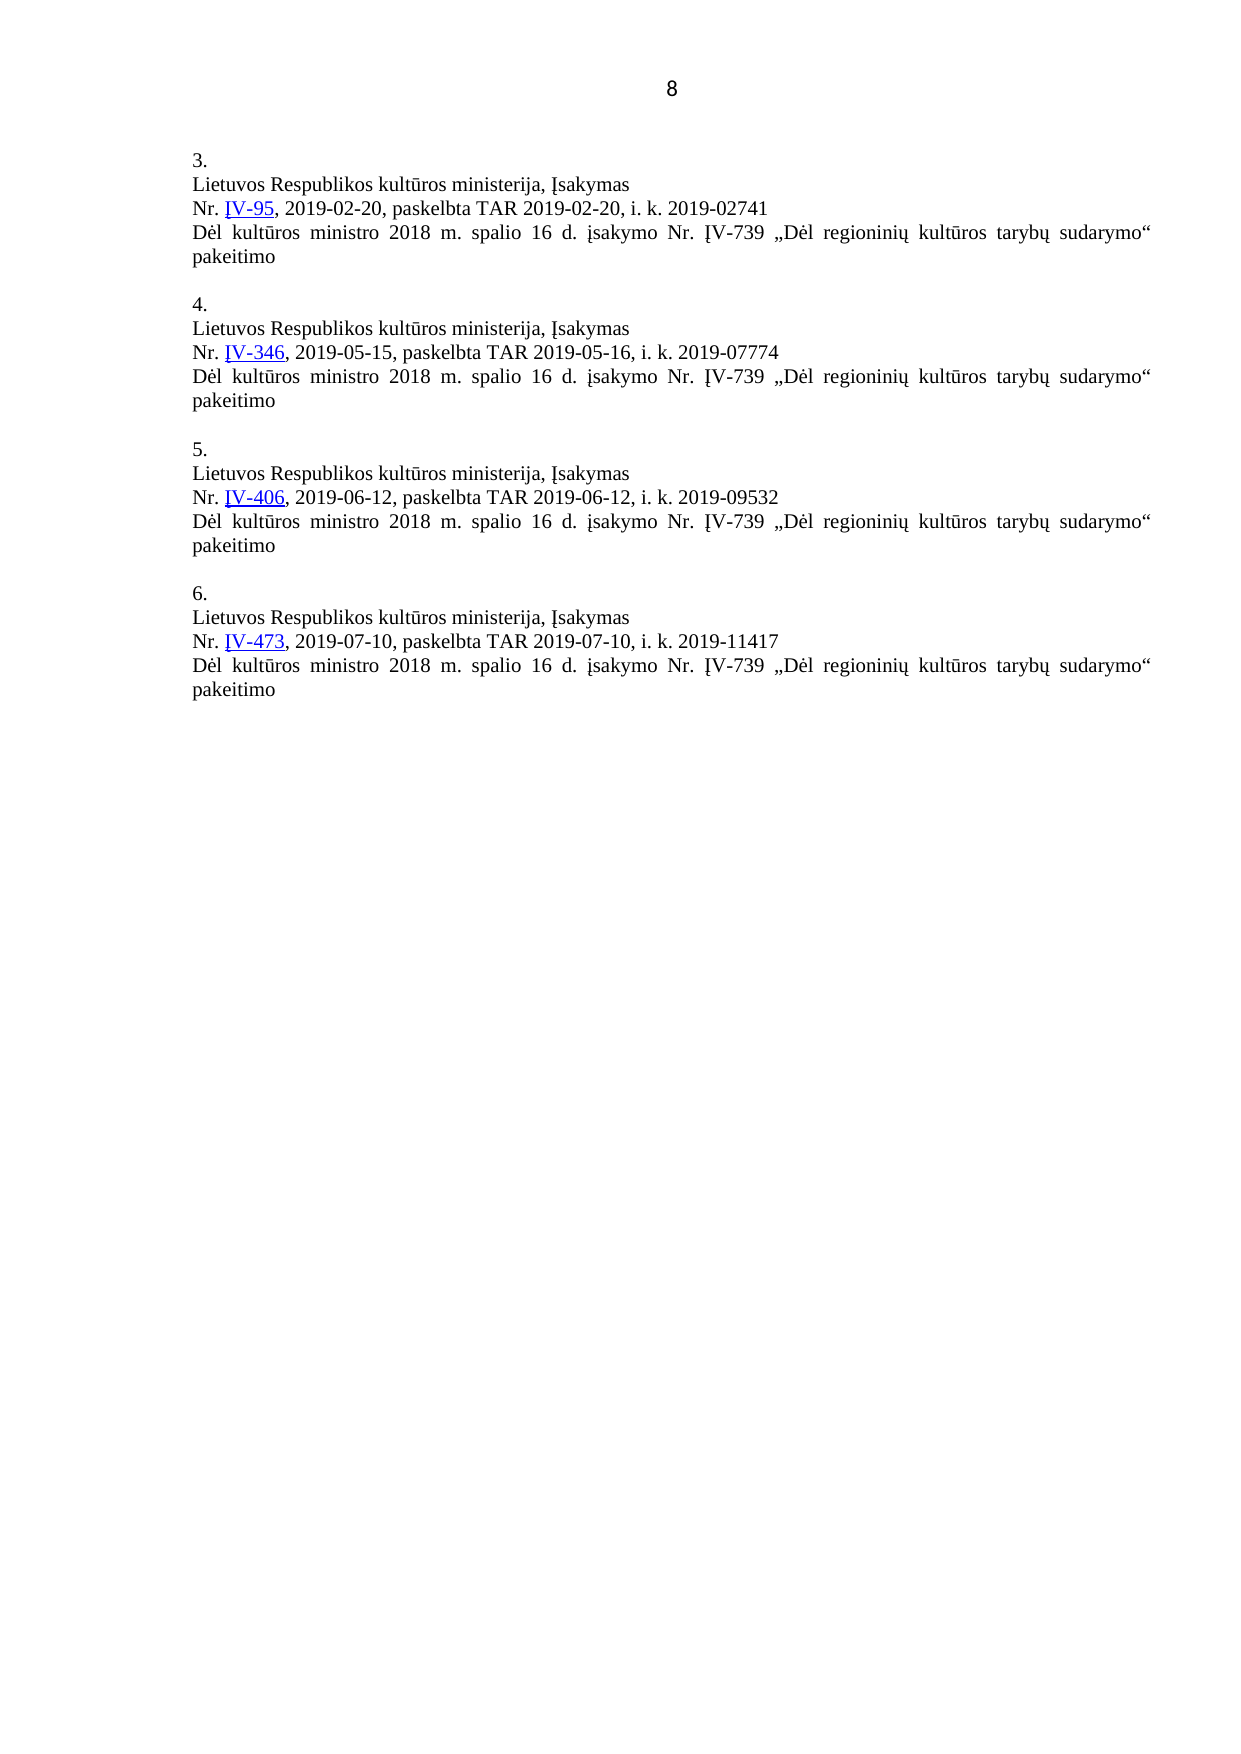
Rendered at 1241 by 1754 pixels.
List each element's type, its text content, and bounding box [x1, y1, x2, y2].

text 5. [192, 436, 1152, 461]
text Nr. ĮV-473, 2019-07-10, paskelbta TAR 2019-07-10, i. k. 2019-11417 [192, 629, 1152, 653]
text Dėl kultūros ministro 2018 m. spalio 16 d. įsakymo Nr. ĮV-739 „Dėl regioninių kultūros tarybų sudarymo“ pakeitimo [192, 220, 1152, 268]
text 6. [192, 581, 1152, 605]
text Lietuvos Respublikos kultūros ministerija, Įsakymas [192, 605, 1152, 629]
text Dėl kultūros ministro 2018 m. spalio 16 d. įsakymo Nr. ĮV-739 „Dėl regioninių kultūros tarybų sudarymo“ pakeitimo [192, 364, 1152, 412]
text Dėl kultūros ministro 2018 m. spalio 16 d. įsakymo Nr. ĮV-739 „Dėl regioninių kultūros tarybų sudarymo“ pakeitimo [192, 653, 1152, 701]
text Nr. ĮV-406, 2019-06-12, paskelbta TAR 2019-06-12, i. k. 2019-09532 [192, 484, 1152, 509]
text 3. [192, 148, 1152, 172]
text Nr. ĮV-95, 2019-02-20, paskelbta TAR 2019-02-20, i. k. 2019-02741 [192, 196, 1152, 220]
text Nr. ĮV-346, 2019-05-15, paskelbta TAR 2019-05-16, i. k. 2019-07774 [192, 340, 1152, 364]
text Dėl kultūros ministro 2018 m. spalio 16 d. įsakymo Nr. ĮV-739 „Dėl regioninių kultūros tarybų sudarymo“ pakeitimo [192, 509, 1152, 557]
text 4. [192, 292, 1152, 316]
text Lietuvos Respublikos kultūros ministerija, Įsakymas [192, 461, 1152, 484]
text Lietuvos Respublikos kultūros ministerija, Įsakymas [192, 316, 1152, 340]
text Lietuvos Respublikos kultūros ministerija, Įsakymas [192, 172, 1152, 196]
